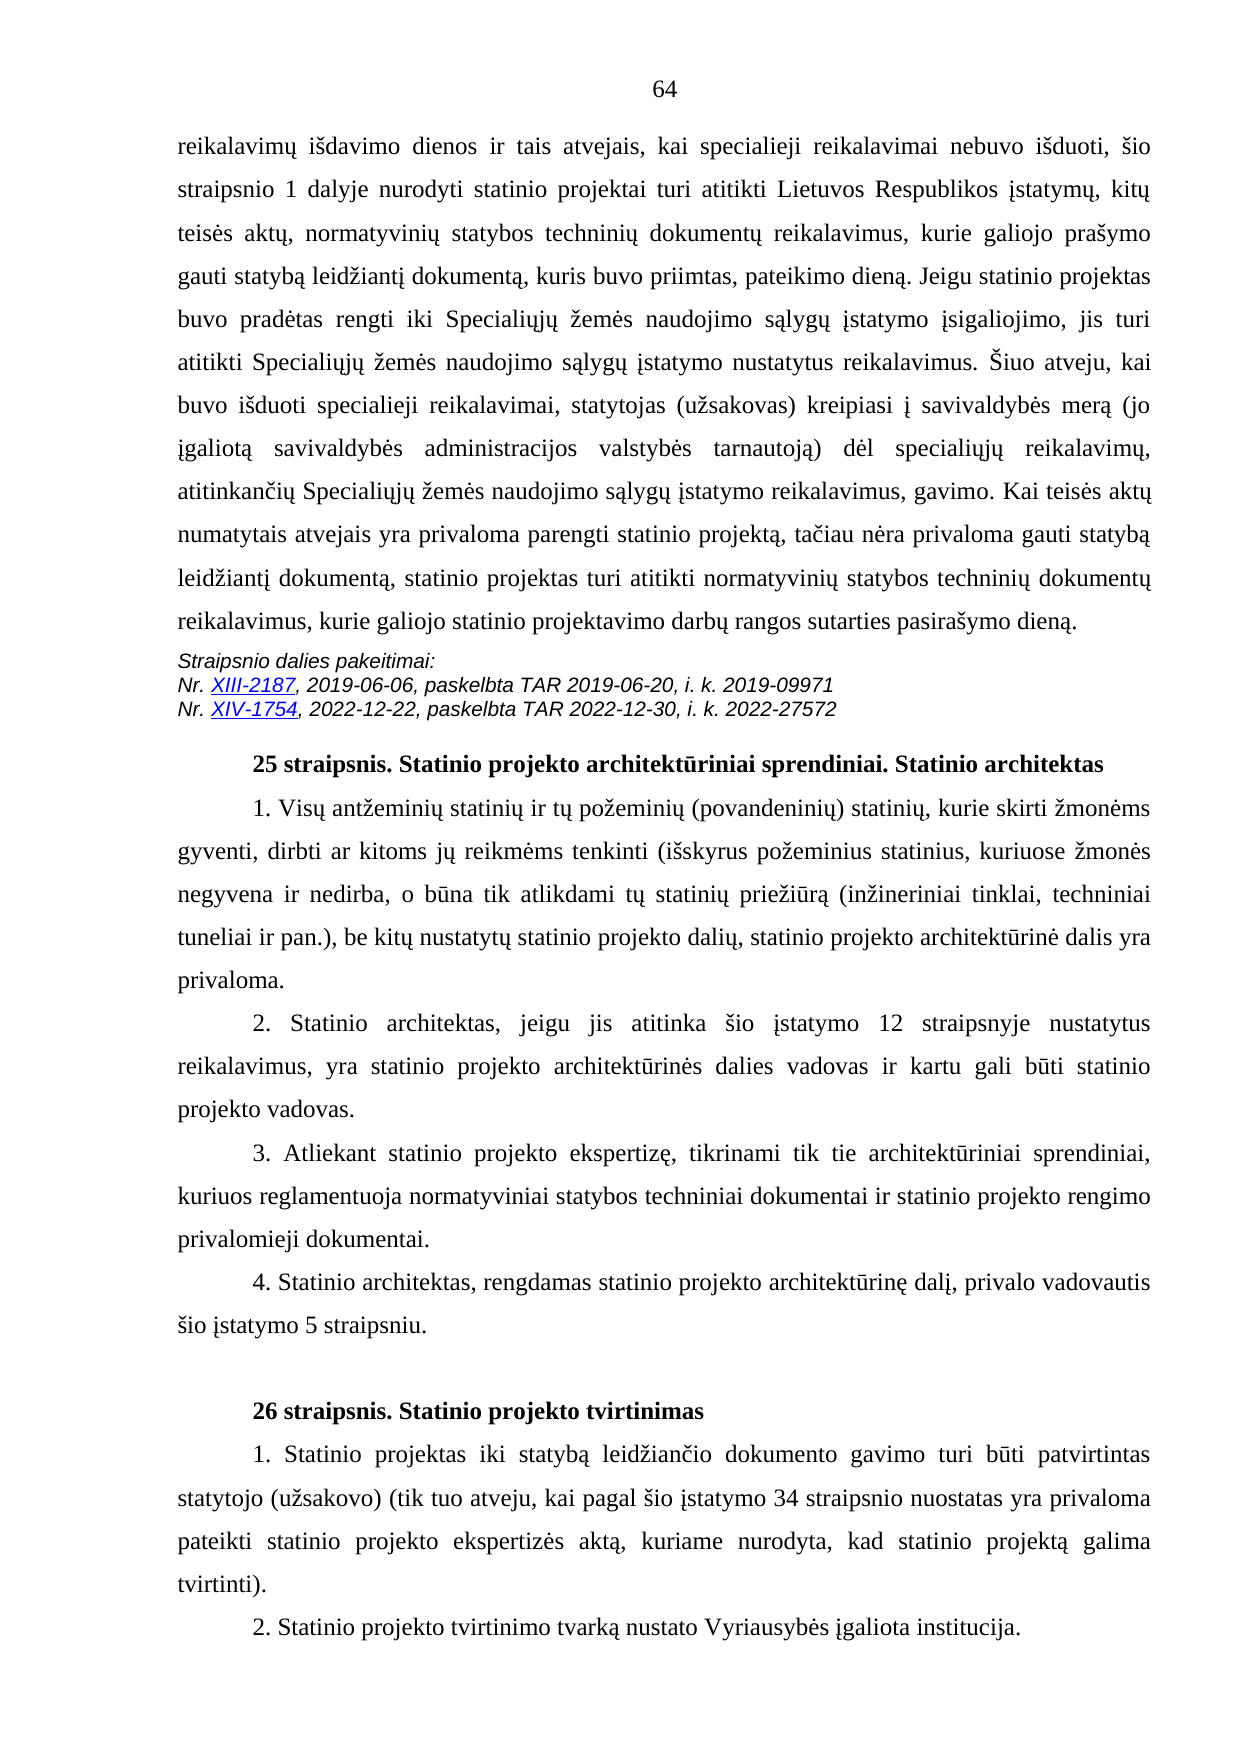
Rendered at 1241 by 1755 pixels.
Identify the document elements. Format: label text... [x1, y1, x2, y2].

text 2. Statinio architektas, jeigu jis atitinka šio įstatymo 12 straipsnyje nustatytus reikalavimus, yra statinio projekto architektūrinės dalies vadovas ir kartu gali būti statinio projekto vadovas. [177, 1008, 1152, 1123]
text 2. Statinio projekto tvirtinimo tvarką nustato Vyriausybės įgaliota institucija. [177, 1612, 1152, 1641]
text 3. Atliekant statinio projekto ekspertizę, tikrinami tik tie architektūriniai sprendiniai, kuriuos reglamentuoja normatyviniai statybos techniniai dokumentai ir statinio projekto rengimo privalomieji dokumentai. [177, 1138, 1152, 1253]
text 26 straipsnis. Statinio projekto tvirtinimas [177, 1396, 1152, 1425]
text reikalavimų išdavimo dienos ir tais atvejais, kai specialieji reikalavimai nebuvo išduoti, šio straipsnio 1 dalyje nurodyti statinio projektai turi atitikti Lietuvos Respublikos įstatymų, kitų teisės aktų, normatyvinių statybos techninių dokumentų reikalavimus, kurie galiojo prašymo gauti statybą leidžiantį dokumentą, kuris buvo priimtas, pateikimo dieną. Jeigu statinio projektas buvo pradėtas rengti iki Specialiųjų žemės naudojimo sąlygų įstatymo įsigaliojimo, jis turi atitikti Specialiųjų žemės naudojimo sąlygų įstatymo nustatytus reikalavimus. Šiuo atveju, kai buvo išduoti specialieji reikalavimai, statytojas (užsakovas) kreipiasi į savivaldybės merą (jo įgaliotą savivaldybės administracijos valstybės tarnautoją) dėl specialiųjų reikalavimų, atitinkančių Specialiųjų žemės naudojimo sąlygų įstatymo reikalavimus, gavimo. Kai teisės aktų numatytais atvejais yra privaloma parengti statinio projektą, tačiau nėra privaloma gauti statybą leidžiantį dokumentą, statinio projektas turi atitikti normatyvinių statybos techninių dokumentų reikalavimus, kurie galiojo statinio projektavimo darbų rangos sutarties pasirašymo dieną. [177, 131, 1152, 634]
text Straipsnio dalies pakeitimai: [177, 649, 1152, 673]
text 4. Statinio architektas, rengdamas statinio projekto architektūrinę dalį, privalo vadovautis šio įstatymo 5 straipsniu. [177, 1267, 1152, 1339]
text Nr. XIII-2187, 2019-06-06, paskelbta TAR 2019-06-20, i. k. 2019-09971 [177, 673, 1152, 697]
text 1. Visų antžeminių statinių ir tų požeminių (povandeninių) statinių, kurie skirti žmonėms gyventi, dirbti ar kitoms jų reikmėms tenkinti (išskyrus požeminius statinius, kuriuose žmonės negyvena ir nedirba, o būna tik atlikdami tų statinių priežiūrą (inžineriniai tinklai, techniniai tuneliai ir pan.), be kitų nustatytų statinio projekto dalių, statinio projekto architektūrinė dalis yra privaloma. [177, 793, 1152, 994]
text 1. Statinio projektas iki statybą leidžiančio dokumento gavimo turi būti patvirtintas statytojo (užsakovo) (tik tuo atveju, kai pagal šio įstatymo 34 straipsnio nuostatas yra privaloma pateikti statinio projekto ekspertizės aktą, kuriame nurodyta, kad statinio projektą galima tvirtinti). [177, 1439, 1152, 1598]
text 25 straipsnis. Statinio projekto architektūriniai sprendiniai. Statinio architektas [177, 749, 1152, 778]
text Nr. XIV-1754, 2022-12-22, paskelbta TAR 2022-12-30, i. k. 2022-27572 [177, 697, 1152, 721]
